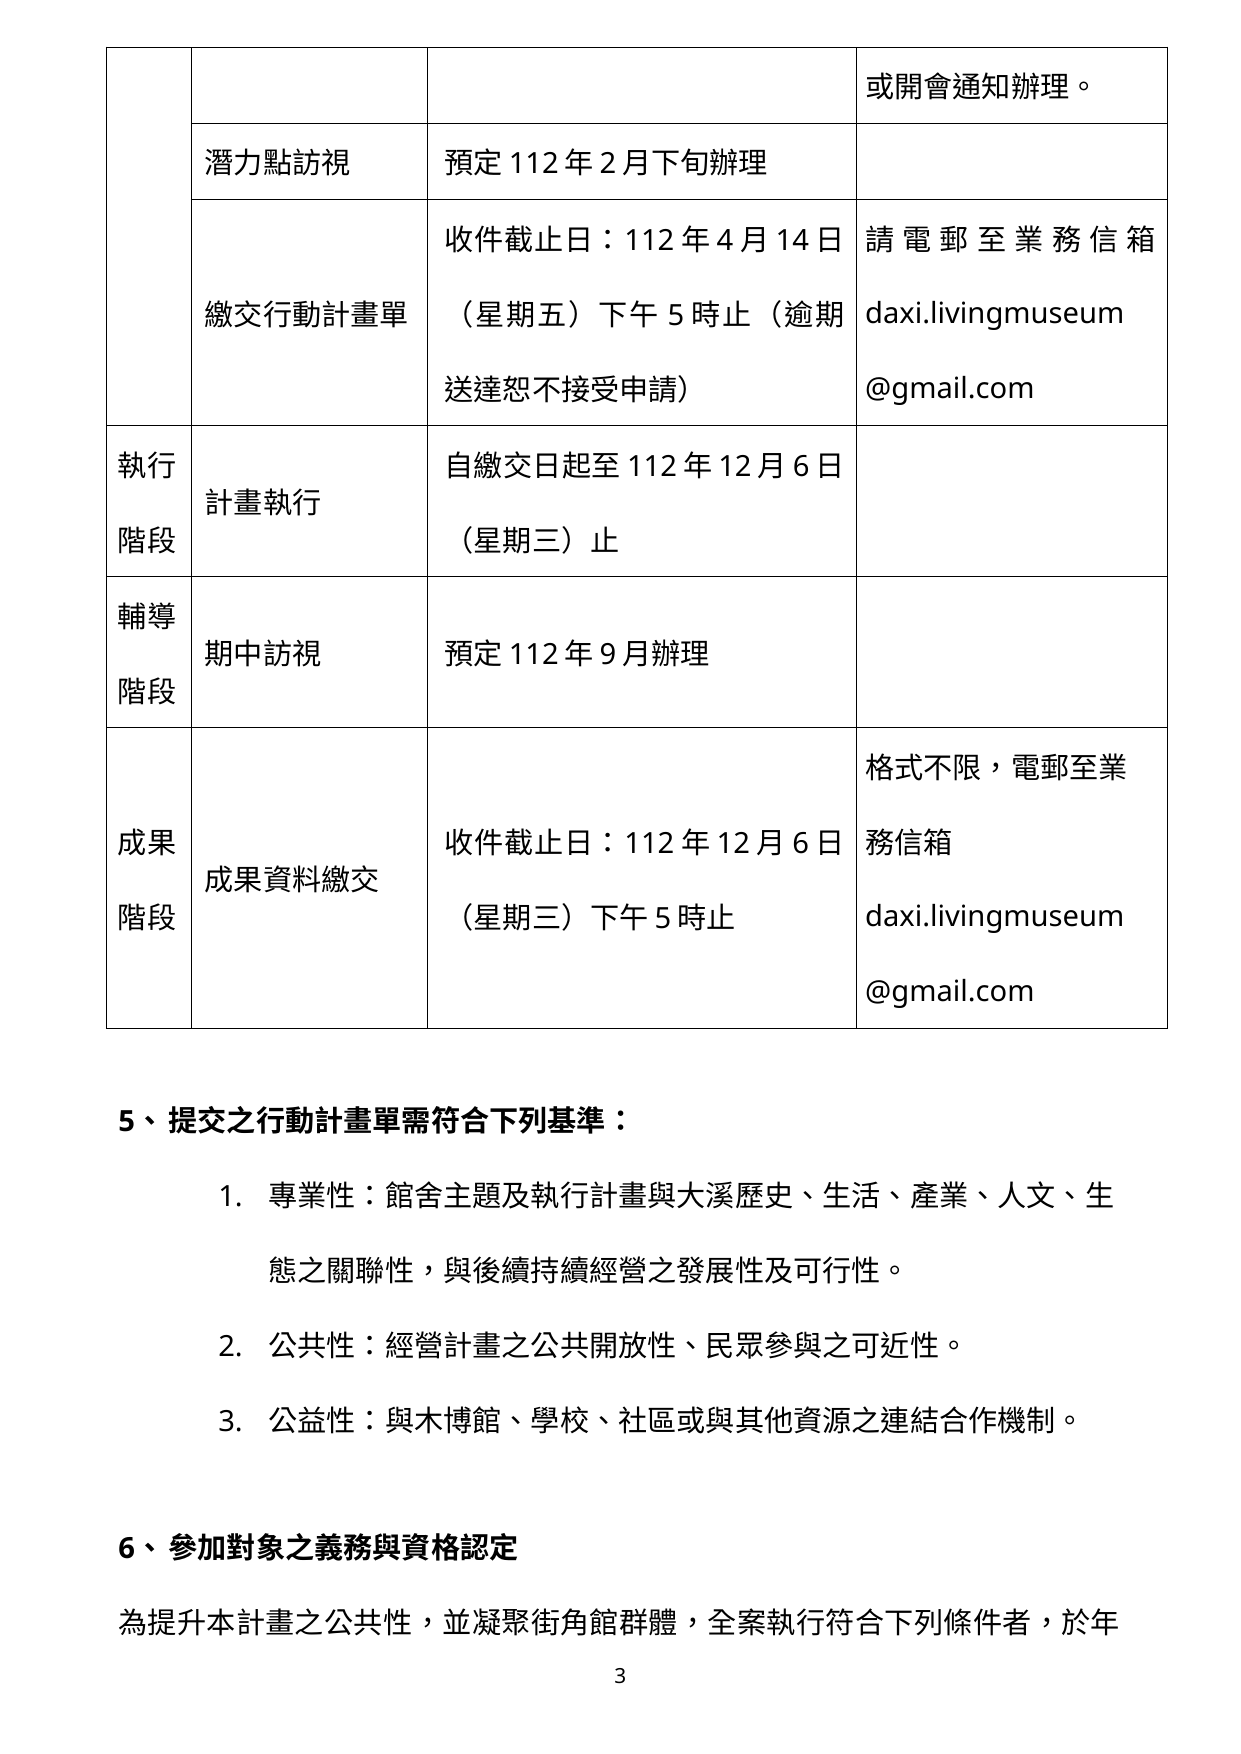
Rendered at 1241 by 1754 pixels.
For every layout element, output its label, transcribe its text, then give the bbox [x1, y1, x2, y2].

table_cell 收件截止日：112年12月6日（星期三）下午5時止 [428, 728, 856, 1028]
list 參加對象之義務與資格認定 [118, 1508, 1122, 1583]
table_cell 預定112年2月下旬辦理 [428, 124, 856, 199]
table_cell 請電郵至業務信箱daxi.livingmuseum @gmail.com [857, 200, 1167, 425]
list 提交之行動計畫單需符合下列基準： [118, 1081, 1122, 1156]
table_cell 預定112年9月辦理 [428, 577, 856, 727]
table_cell 收件截止日：112年4月14日（星期五）下午5時止（逾期送達恕不接受申請） [428, 200, 856, 425]
table_cell 繳交行動計畫單 [192, 200, 427, 425]
text 為提升本計畫之公共性，並凝聚街角館群體，全案執行符合下列條件者，於年 [118, 1583, 1122, 1658]
table_cell [428, 48, 856, 123]
list 公共性：經營計畫之公共開放性、民眾參與之可近性。 [218, 1306, 1122, 1381]
list 公益性：與木博館、學校、社區或與其他資源之連結合作機制。 [218, 1381, 1122, 1456]
table_cell 計畫執行 [192, 426, 427, 576]
table_cell [192, 48, 427, 123]
table_cell [857, 426, 1167, 576]
table_cell 潛力點訪視 [192, 124, 427, 199]
list 專業性：館舍主題及執行計畫與大溪歷史、生活、產業、人文、生態之關聯性，與後續持續經營之發展性及可行性。 [218, 1156, 1122, 1306]
table_cell 或開會通知辦理。 [857, 48, 1167, 123]
table_cell 成果階段 [107, 728, 191, 1028]
table_cell [107, 48, 191, 425]
table_cell [857, 577, 1167, 727]
table_cell 成果資料繳交 [192, 728, 427, 1028]
table_cell 輔導階段 [107, 577, 191, 727]
table_cell 格式不限，電郵至業務信箱daxi.livingmuseum @gmail.com [857, 728, 1167, 1028]
table_cell 自繳交日起至112年12月6日（星期三）止 [428, 426, 856, 576]
table_cell 期中訪視 [192, 577, 427, 727]
table_cell [857, 124, 1167, 199]
table_cell 執行階段 [107, 426, 191, 576]
